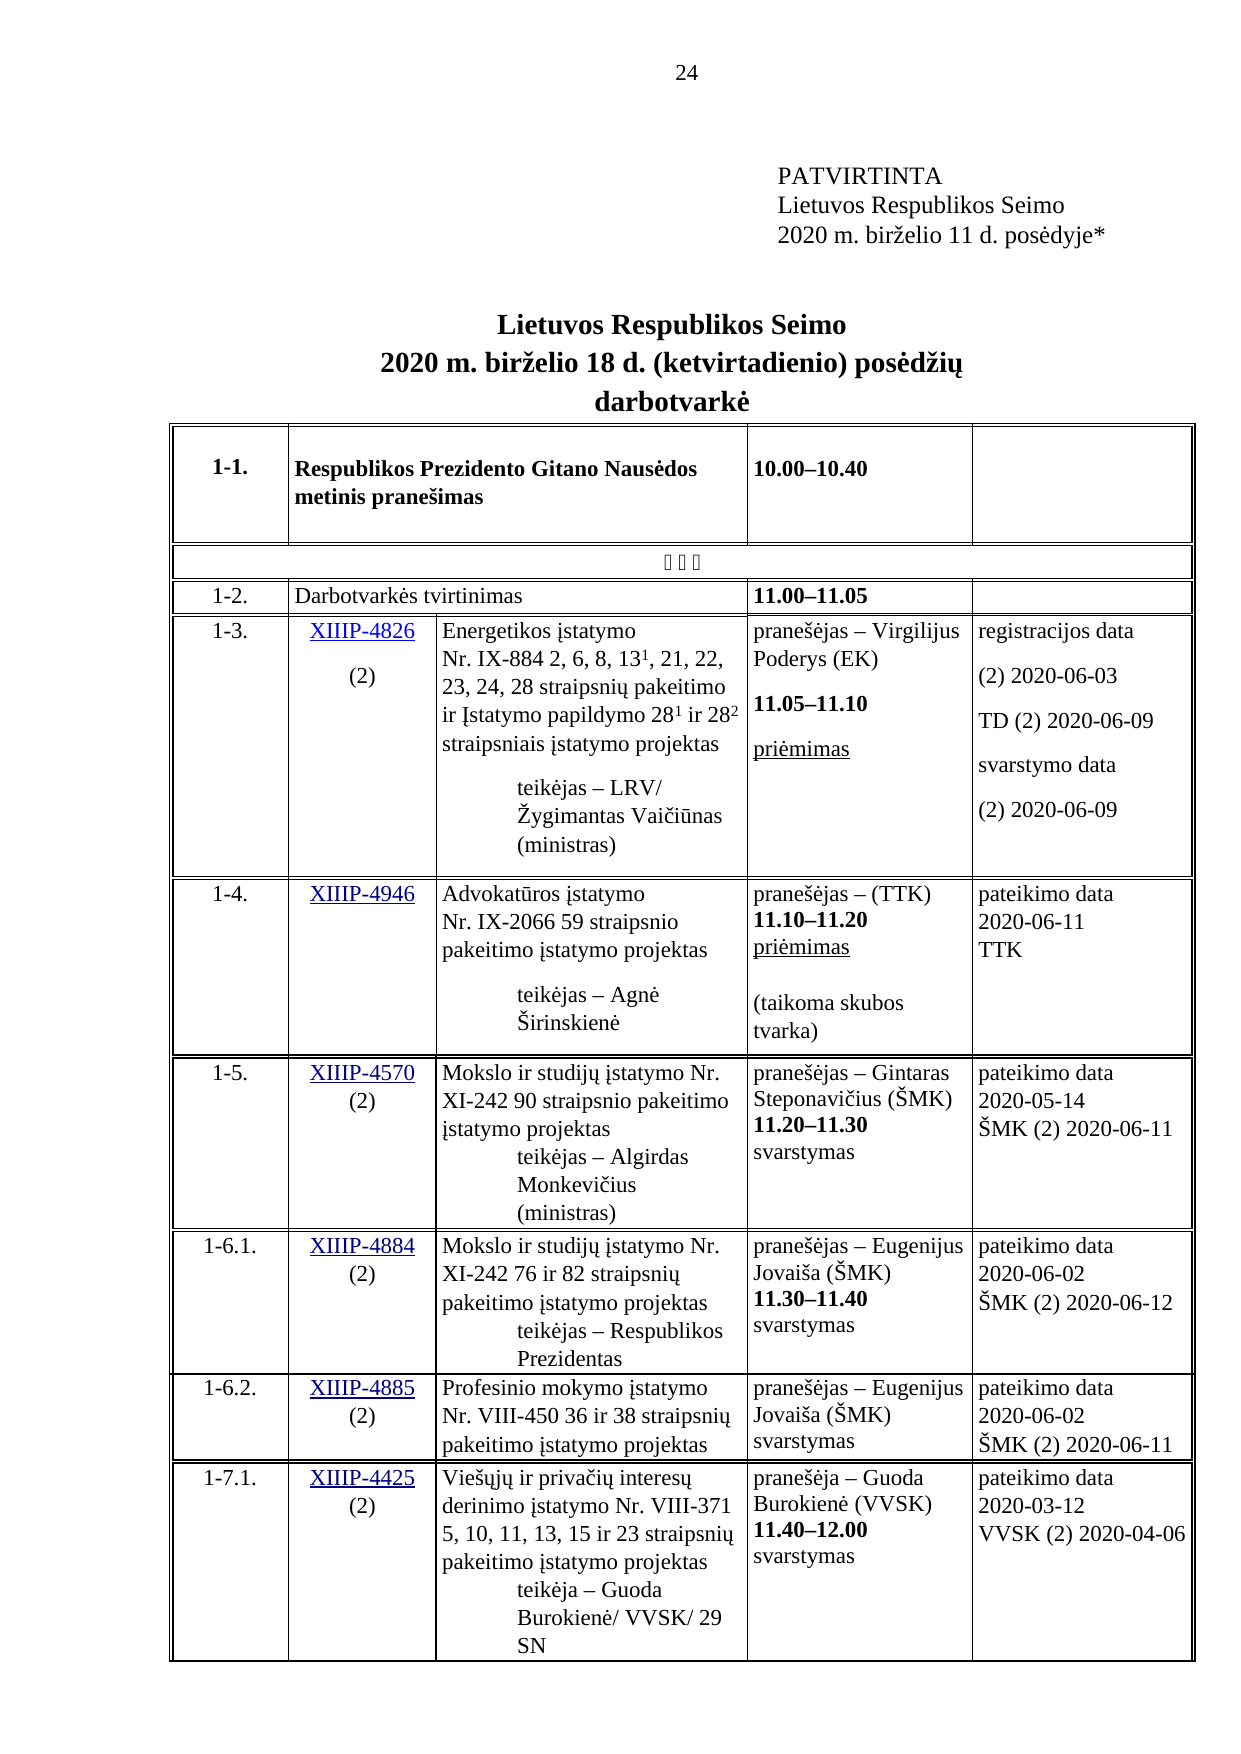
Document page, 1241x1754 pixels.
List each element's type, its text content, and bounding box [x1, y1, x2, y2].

table_cell Darbotvarkės tvirtinimas [289, 582, 747, 612]
table_cell XIIIP-4425 (2) [289, 1464, 435, 1660]
table_cell registracijos data (2) 2020-06-03 TD (2) 2020-06-09 svarstymo data (2) 2020-06-09 [973, 616, 1191, 876]
table_header [1196, 423, 1236, 542]
table_cell Energetikos įstatymo Nr. IX-884 2, 6, 8, 131, 21, 22, 23, 24, 28 straipsnių pakeitimo ir Įstatymo papildymo 281 ir 282 straipsniais įstatymo projektas teikėjas – LRV/ Žygimantas Vaičiūnas (ministras) [437, 617, 747, 876]
table_cell [1196, 1459, 1236, 1660]
table_cell [1196, 1054, 1236, 1228]
table_header Respublikos Prezidento Gitano Nausėdos metinis pranešimas [289, 427, 747, 542]
text 2020 m. birželio 11 d. posėdyje* [777, 221, 1167, 249]
table_cell 11.00–11.05 [748, 582, 972, 612]
table_cell Viešųjų ir privačių interesų derinimo įstatymo Nr. VIII-371 5, 10, 11, 13, 15 ir 23 straipsnių pakeitimo įstatymo projektas teikėja – Guoda Burokienė/ VVSK/ 29 SN [437, 1464, 747, 1660]
table_cell 1-5. [174, 1059, 288, 1228]
table_cell Advokatūros įstatymo Nr. IX-2066 59 straipsnio pakeitimo įstatymo projektas teikėjas – Agnė Širinskienė [437, 880, 747, 1054]
table_header [973, 427, 1191, 542]
table_cell pateikimo data 2020-06-02 ŠMK (2) 2020-06-12 [973, 1232, 1191, 1373]
table_cell Mokslo ir studijų įstatymo Nr. XI-242 76 ir 82 straipsnių pakeitimo įstatymo projektas teikėjas – Respublikos Prezidentas [437, 1232, 747, 1373]
table_cell XIIIP-4884 (2) [289, 1232, 435, 1373]
table_cell 1-6.1. [174, 1232, 288, 1373]
text PATVIRTINTA [777, 161, 1167, 190]
table_cell pateikimo data 2020-05-14 ŠMK (2) 2020-06-11 [973, 1059, 1191, 1228]
table_cell [1196, 578, 1236, 612]
table_cell 1-6.2. [174, 1375, 288, 1459]
table_cell 1-2. [174, 582, 288, 612]
table_cell 1-4. [174, 880, 288, 1054]
table_header 1-1. [174, 427, 288, 542]
table_cell [1196, 876, 1236, 1054]
table_cell pateikimo data 2020-06-02 ŠMK (2) 2020-06-11 [973, 1375, 1191, 1459]
table_cell    [174, 546, 1191, 578]
table_cell [1196, 1228, 1236, 1373]
table_cell pranešėjas – (TTK) 11.10–11.20 priėmimas (taikoma skubos tvarka) [748, 880, 972, 1054]
table_cell [1196, 613, 1236, 876]
table_cell XIIIP-4570 (2) [289, 1059, 435, 1228]
table_cell pranešėja – Guoda Burokienė (VVSK) 11.40–12.00 svarstymas [748, 1464, 972, 1660]
table_cell pateikimo data 2020-06-11 TTK [973, 880, 1191, 1054]
table_header 10.00–10.40 [748, 427, 972, 542]
table_cell pranešėjas – Virgilijus Poderys (EK) 11.05–11.10 priėmimas [748, 616, 972, 876]
text Lietuvos Respublikos Seimo [777, 190, 1167, 218]
table_cell [973, 582, 1191, 612]
table_cell XIIIP-4946 [289, 880, 436, 1054]
table_cell Mokslo ir studijų įstatymo Nr. XI-242 90 straipsnio pakeitimo įstatymo projektas teikėjas – Algirdas Monkevičius (ministras) [437, 1059, 747, 1228]
text darbotvarkė [177, 384, 1166, 417]
table_cell pateikimo data 2020-03-12 VVSK (2) 2020-04-06 [973, 1464, 1191, 1660]
table_cell pranešėjas – Gintaras Steponavičius (ŠMK) 11.20–11.30 svarstymas [748, 1059, 972, 1228]
table_cell [1196, 1373, 1236, 1459]
table_cell pranešėjas – Eugenijus Jovaiša (ŠMK) 11.30–11.40 svarstymas [748, 1232, 972, 1373]
table_cell [1196, 542, 1236, 578]
table_cell Profesinio mokymo įstatymo Nr. VIII-450 36 ir 38 straipsnių pakeitimo įstatymo projektas [437, 1375, 747, 1459]
text Lietuvos Respublikos Seimo [177, 307, 1166, 340]
table_cell 1-7.1. [174, 1464, 288, 1660]
table_cell XIIIP-4885 (2) [289, 1375, 435, 1459]
table_cell XIIIP-4826 (2) [289, 617, 436, 876]
text 2020 m. birželio 18 d. (ketvirtadienio) posėdžių [177, 345, 1166, 379]
table_cell 1-3. [174, 617, 288, 876]
table_cell pranešėjas – Eugenijus Jovaiša (ŠMK) svarstymas [748, 1375, 972, 1459]
